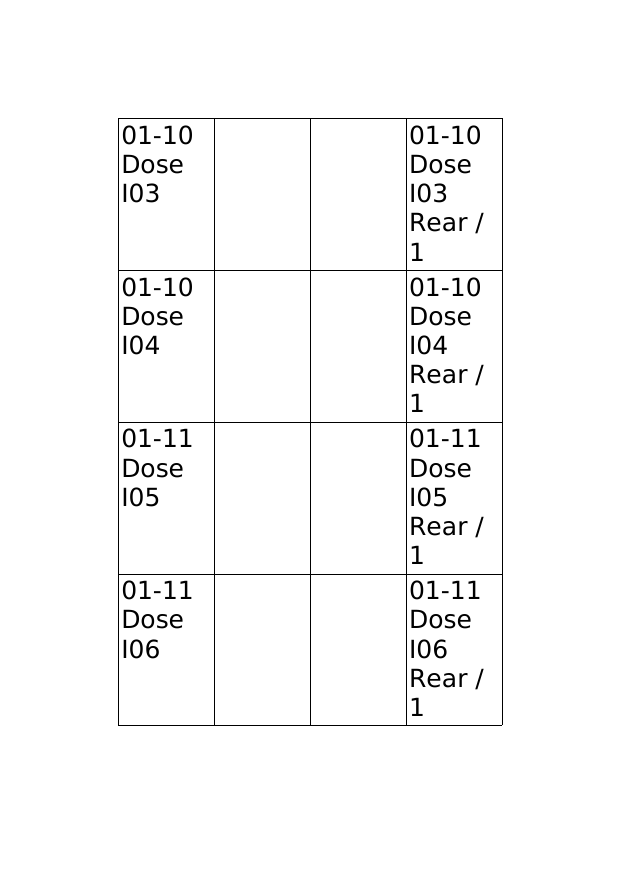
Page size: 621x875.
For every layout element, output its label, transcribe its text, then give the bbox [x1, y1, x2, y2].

table_cell 01-10 Dose I04 Rear / 1 [407, 271, 502, 422]
table_cell [215, 271, 310, 422]
table_cell 01-10 Dose I03 [119, 119, 214, 270]
table_cell 01-10 Dose I03 Rear / 1 [407, 119, 502, 270]
table_cell [311, 575, 406, 725]
table_cell 01-11 Dose I05 [119, 423, 214, 573]
table_cell [311, 119, 406, 270]
table_cell 01-11 Dose I06 Rear / 1 [407, 575, 502, 725]
table_cell [311, 423, 406, 573]
table_cell 01-11 Dose I06 [119, 575, 214, 725]
table_cell [215, 423, 310, 573]
table_cell 01-10 Dose I04 [119, 271, 214, 422]
table_cell 01-11 Dose I05 Rear / 1 [407, 423, 502, 573]
table_cell [311, 271, 406, 422]
table_cell [215, 119, 310, 270]
table_cell [215, 575, 310, 725]
